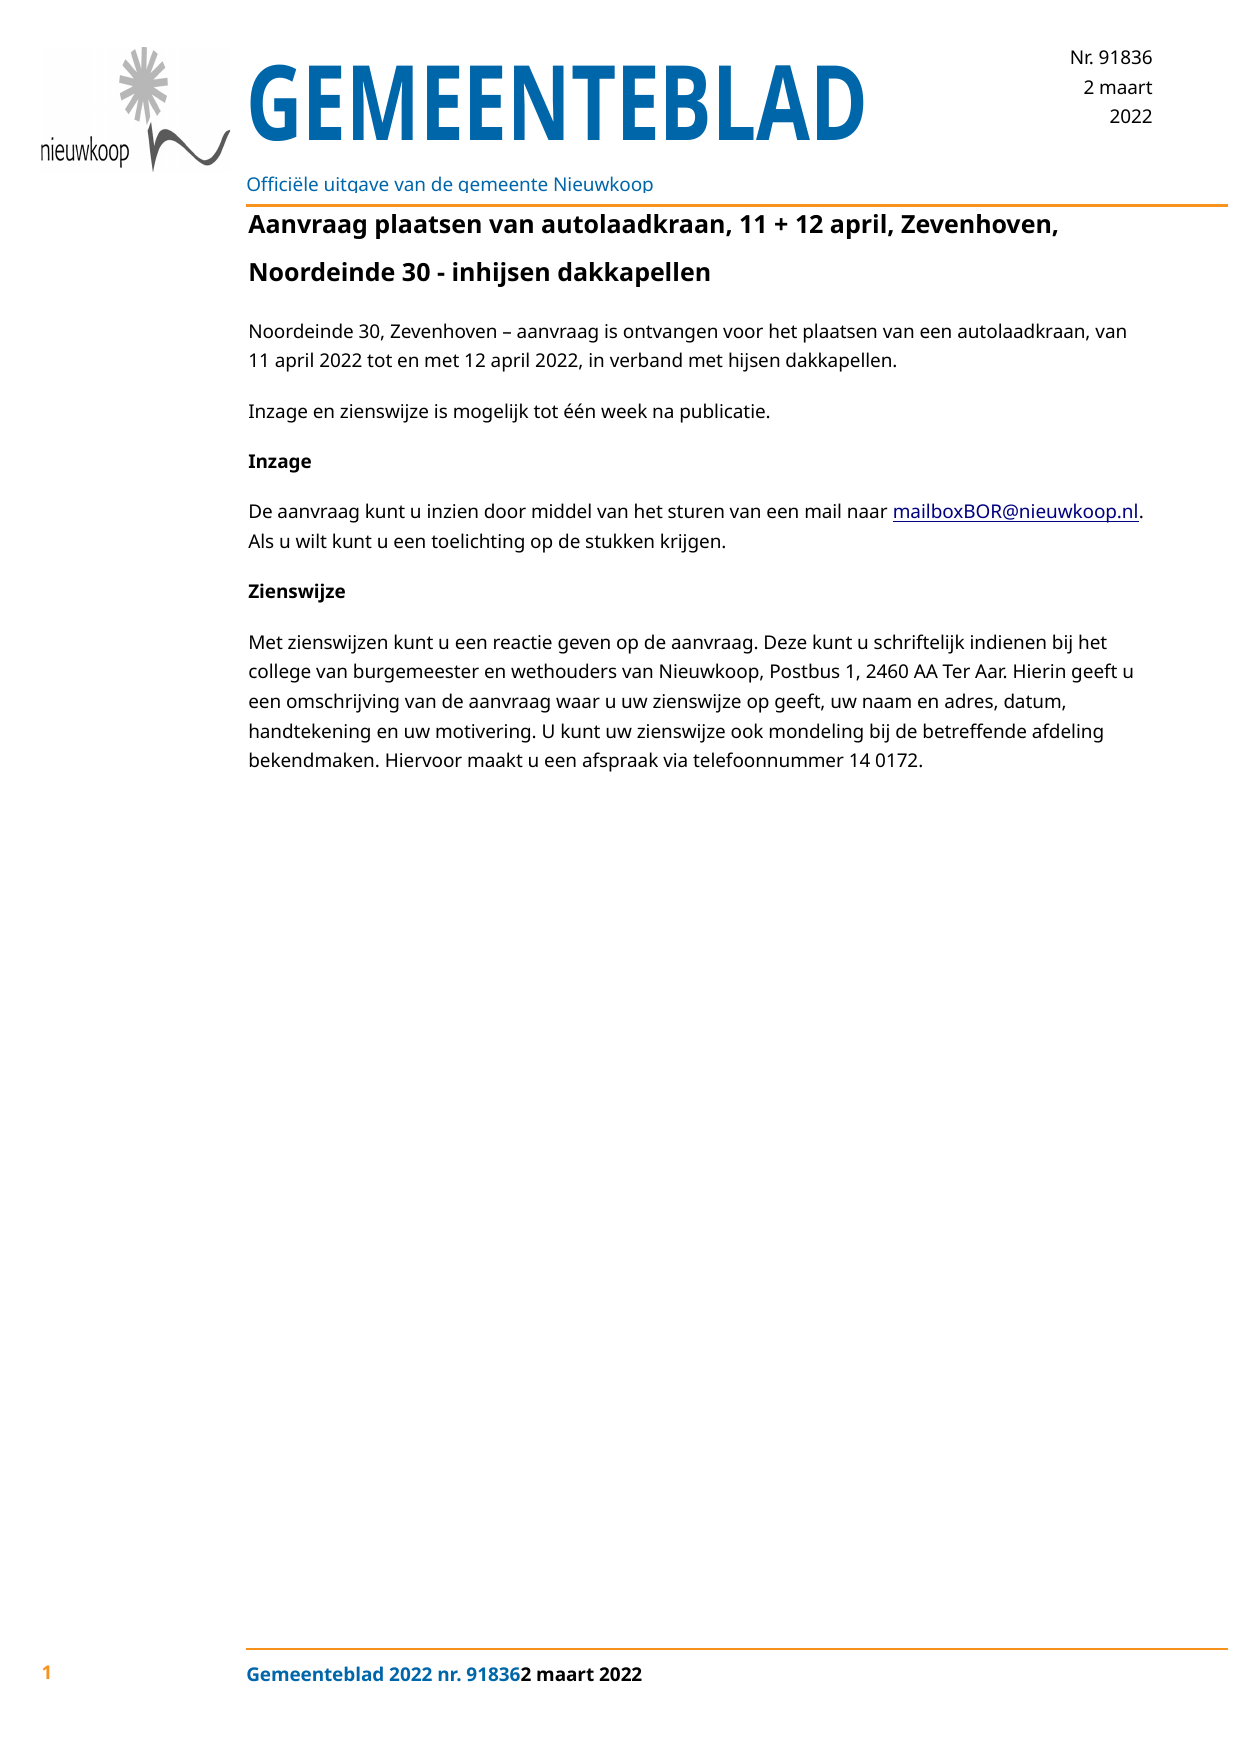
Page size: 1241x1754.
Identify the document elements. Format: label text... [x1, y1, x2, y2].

text De aanvraag kunt u inzien door middel van het sturen van een mail naar mailboxBOR@nieuwkoop.nl. Als u wilt kunt u een toelichting op de stukken krijgen. [248, 499, 1152, 554]
text Aanvraag plaatsen van autolaadkraan, 11 + 12 april, Zevenhoven, Noordeinde 30 - inhijsen dakkapellen [248, 207, 1152, 288]
text Zienswijze [248, 579, 1152, 604]
text Inzage [248, 448, 1152, 474]
text Met zienswijzen kunt u een reactie geven op de aanvraag. Deze kunt u schriftelijk indienen bij het college van burgemeester en wethouders van Nieuwkoop, Postbus 1, 2460 AA Ter Aar. Hierin geeft u een omschrijving van de aanvraag waar u uw zienswijze op geeft, uw naam en adres, datum, handtekening en uw motivering. U kunt uw zienswijze ook mondeling bij de betreffende afdeling bekendmaken. Hiervoor maakt u een afspraak via telefoonnummer 14 0172. [248, 629, 1152, 773]
text Inzage en zienswijze is mogelijk tot één week na publicatie. [248, 398, 1152, 424]
picture [41, 47, 231, 172]
text Noordeinde 30, Zevenhoven – aanvraag is ontvangen voor het plaatsen van een autolaadkraan, van 11 april 2022 tot en met 12 april 2022, in verband met hijsen dakkapellen. [248, 318, 1152, 373]
